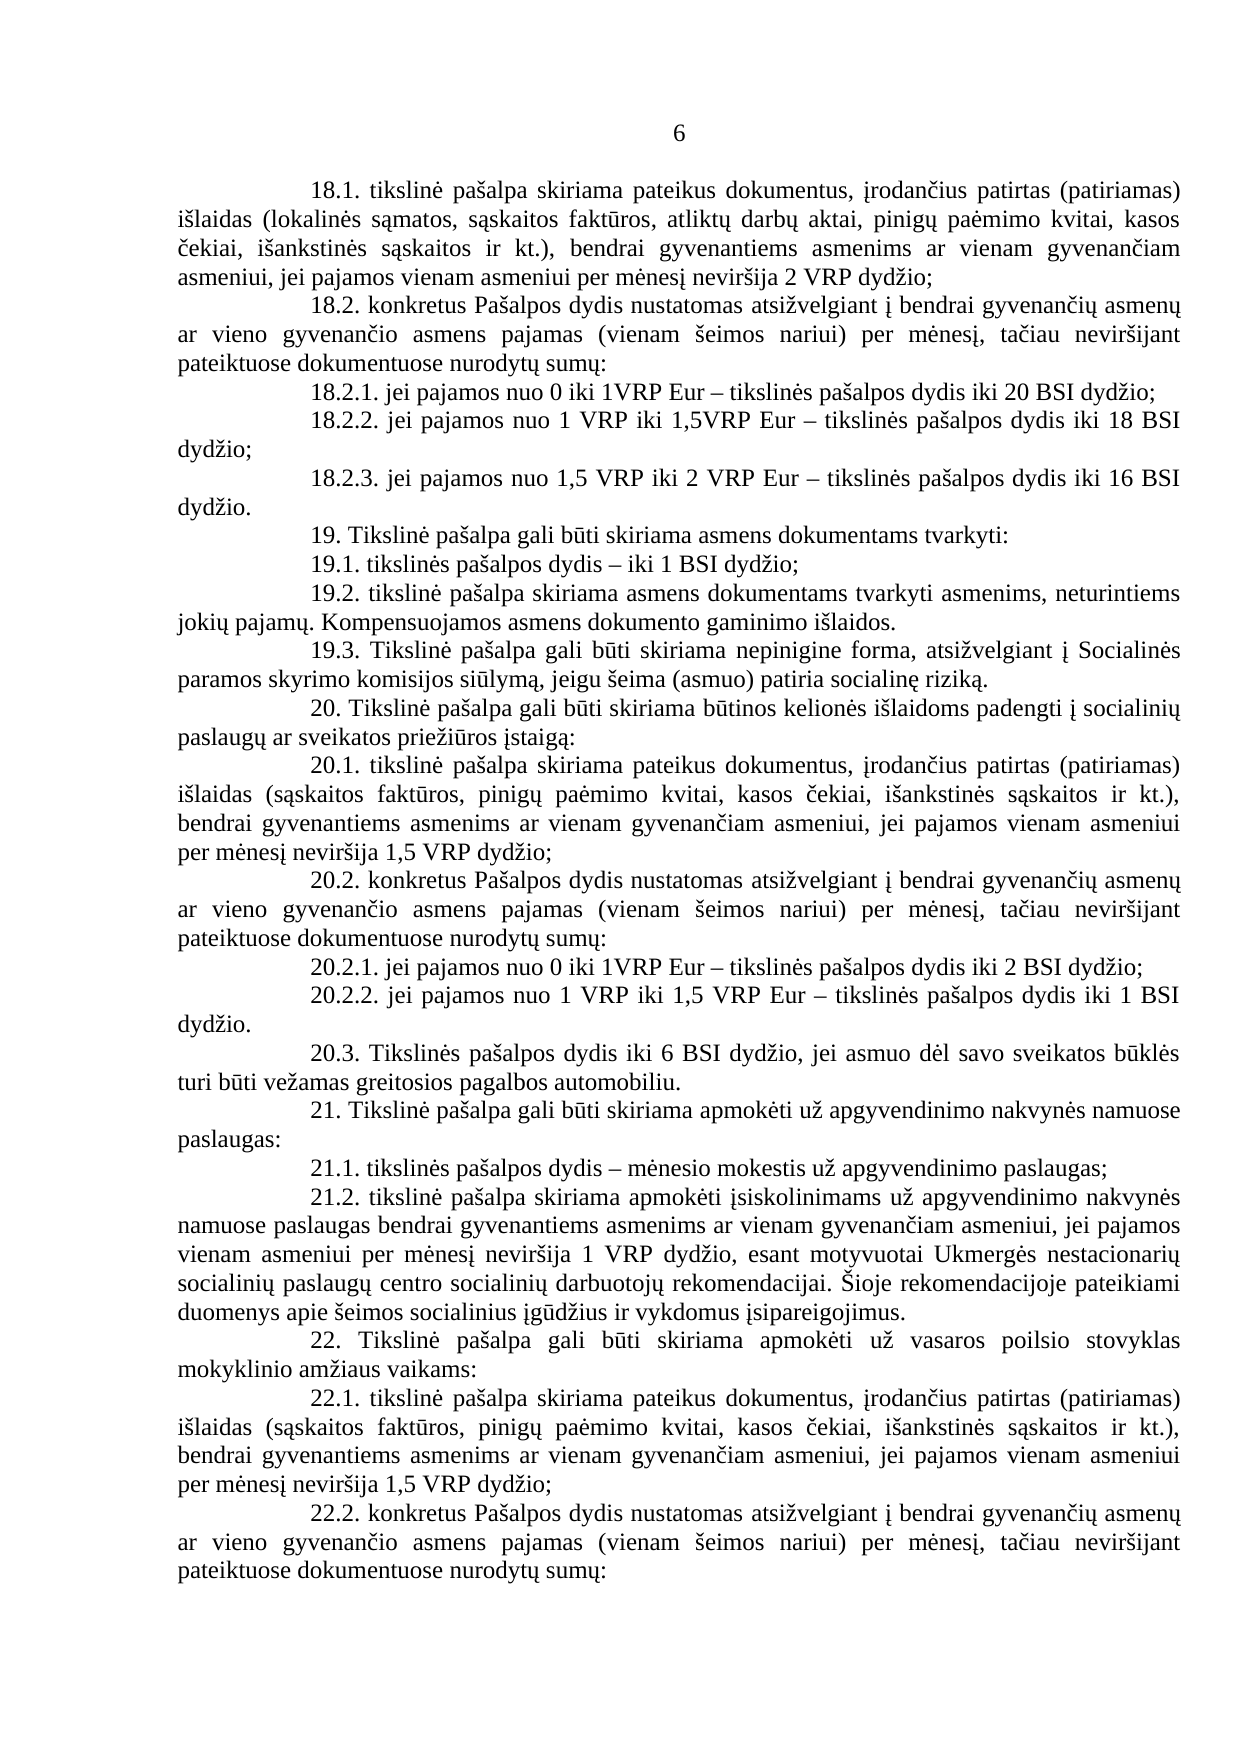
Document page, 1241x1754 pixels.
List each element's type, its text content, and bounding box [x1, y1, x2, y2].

text 18.2. konkretus Pašalpos dydis nustatomas atsižvelgiant į bendrai gyvenančių asmenų ar vieno gyvenančio asmens pajamas (vienam šeimos nariui) per mėnesį, tačiau neviršijant pateiktuose dokumentuose nurodytų sumų: [177, 291, 1181, 377]
text 18.1. tikslinė pašalpa skiriama pateikus dokumentus, įrodančius patirtas (patiriamas) išlaidas (lokalinės sąmatos, sąskaitos faktūros, atliktų darbų aktai, pinigų paėmimo kvitai, kasos čekiai, išankstinės sąskaitos ir kt.), bendrai gyvenantiems asmenims ar vienam gyvenančiam asmeniui, jei pajamos vienam asmeniui per mėnesį neviršija 2 VRP dydžio; [177, 176, 1181, 291]
text 20. Tikslinė pašalpa gali būti skiriama būtinos kelionės išlaidoms padengti į socialinių paslaugų ar sveikatos priežiūros įstaigą: [177, 693, 1181, 751]
text 19. Tikslinė pašalpa gali būti skiriama asmens dokumentams tvarkyti: [177, 521, 1181, 549]
text 22.1. tikslinė pašalpa skiriama pateikus dokumentus, įrodančius patirtas (patiriamas) išlaidas (sąskaitos faktūros, pinigų paėmimo kvitai, kasos čekiai, išankstinės sąskaitos ir kt.), bendrai gyvenantiems asmenims ar vienam gyvenančiam asmeniui, jei pajamos vienam asmeniui per mėnesį neviršija 1,5 VRP dydžio; [177, 1383, 1181, 1498]
text 20.2. konkretus Pašalpos dydis nustatomas atsižvelgiant į bendrai gyvenančių asmenų ar vieno gyvenančio asmens pajamas (vienam šeimos nariui) per mėnesį, tačiau neviršijant pateiktuose dokumentuose nurodytų sumų: [177, 866, 1181, 952]
text 19.1. tikslinės pašalpos dydis – iki 1 BSI dydžio; [177, 549, 1181, 578]
text 20.3. Tikslinės pašalpos dydis iki 6 BSI dydžio, jei asmuo dėl savo sveikatos būklės turi būti vežamas greitosios pagalbos automobiliu. [177, 1038, 1181, 1096]
text 20.1. tikslinė pašalpa skiriama pateikus dokumentus, įrodančius patirtas (patiriamas) išlaidas (sąskaitos faktūros, pinigų paėmimo kvitai, kasos čekiai, išankstinės sąskaitos ir kt.), bendrai gyvenantiems asmenims ar vienam gyvenančiam asmeniui, jei pajamos vienam asmeniui per mėnesį neviršija 1,5 VRP dydžio; [177, 751, 1181, 866]
text 22.2. konkretus Pašalpos dydis nustatomas atsižvelgiant į bendrai gyvenančių asmenų ar vieno gyvenančio asmens pajamas (vienam šeimos nariui) per mėnesį, tačiau neviršijant pateiktuose dokumentuose nurodytų sumų: [177, 1498, 1181, 1584]
text 21.1. tikslinės pašalpos dydis – mėnesio mokestis už apgyvendinimo paslaugas; [177, 1153, 1181, 1182]
text 21.2. tikslinė pašalpa skiriama apmokėti įsiskolinimams už apgyvendinimo nakvynės namuose paslaugas bendrai gyvenantiems asmenims ar vienam gyvenančiam asmeniui, jei pajamos vienam asmeniui per mėnesį neviršija 1 VRP dydžio, esant motyvuotai Ukmergės nestacionarių socialinių paslaugų centro socialinių darbuotojų rekomendacijai. Šioje rekomendacijoje pateikiami duomenys apie šeimos socialinius įgūdžius ir vykdomus įsipareigojimus. [177, 1182, 1181, 1326]
text 22. Tikslinė pašalpa gali būti skiriama apmokėti už vasaros poilsio stovyklas mokyklinio amžiaus vaikams: [177, 1326, 1181, 1383]
text 20.2.2. jei pajamos nuo 1 VRP iki 1,5 VRP Eur – tikslinės pašalpos dydis iki 1 BSI dydžio. [177, 981, 1181, 1038]
text 18.2.3. jei pajamos nuo 1,5 VRP iki 2 VRP Eur – tikslinės pašalpos dydis iki 16 BSI dydžio. [177, 463, 1181, 521]
text 18.2.1. jei pajamos nuo 0 iki 1VRP Eur – tikslinės pašalpos dydis iki 20 BSI dydžio; [177, 377, 1181, 406]
text 20.2.1. jei pajamos nuo 0 iki 1VRP Eur – tikslinės pašalpos dydis iki 2 BSI dydžio; [177, 952, 1181, 981]
text 19.2. tikslinė pašalpa skiriama asmens dokumentams tvarkyti asmenims, neturintiems jokių pajamų. Kompensuojamos asmens dokumento gaminimo išlaidos. [177, 578, 1181, 636]
text 19.3. Tikslinė pašalpa gali būti skiriama nepinigine forma, atsižvelgiant į Socialinės paramos skyrimo komisijos siūlymą, jeigu šeima (asmuo) patiria socialinę riziką. [177, 636, 1181, 693]
text 18.2.2. jei pajamos nuo 1 VRP iki 1,5VRP Eur – tikslinės pašalpos dydis iki 18 BSI dydžio; [177, 406, 1181, 463]
text 21. Tikslinė pašalpa gali būti skiriama apmokėti už apgyvendinimo nakvynės namuose paslaugas: [177, 1096, 1181, 1153]
